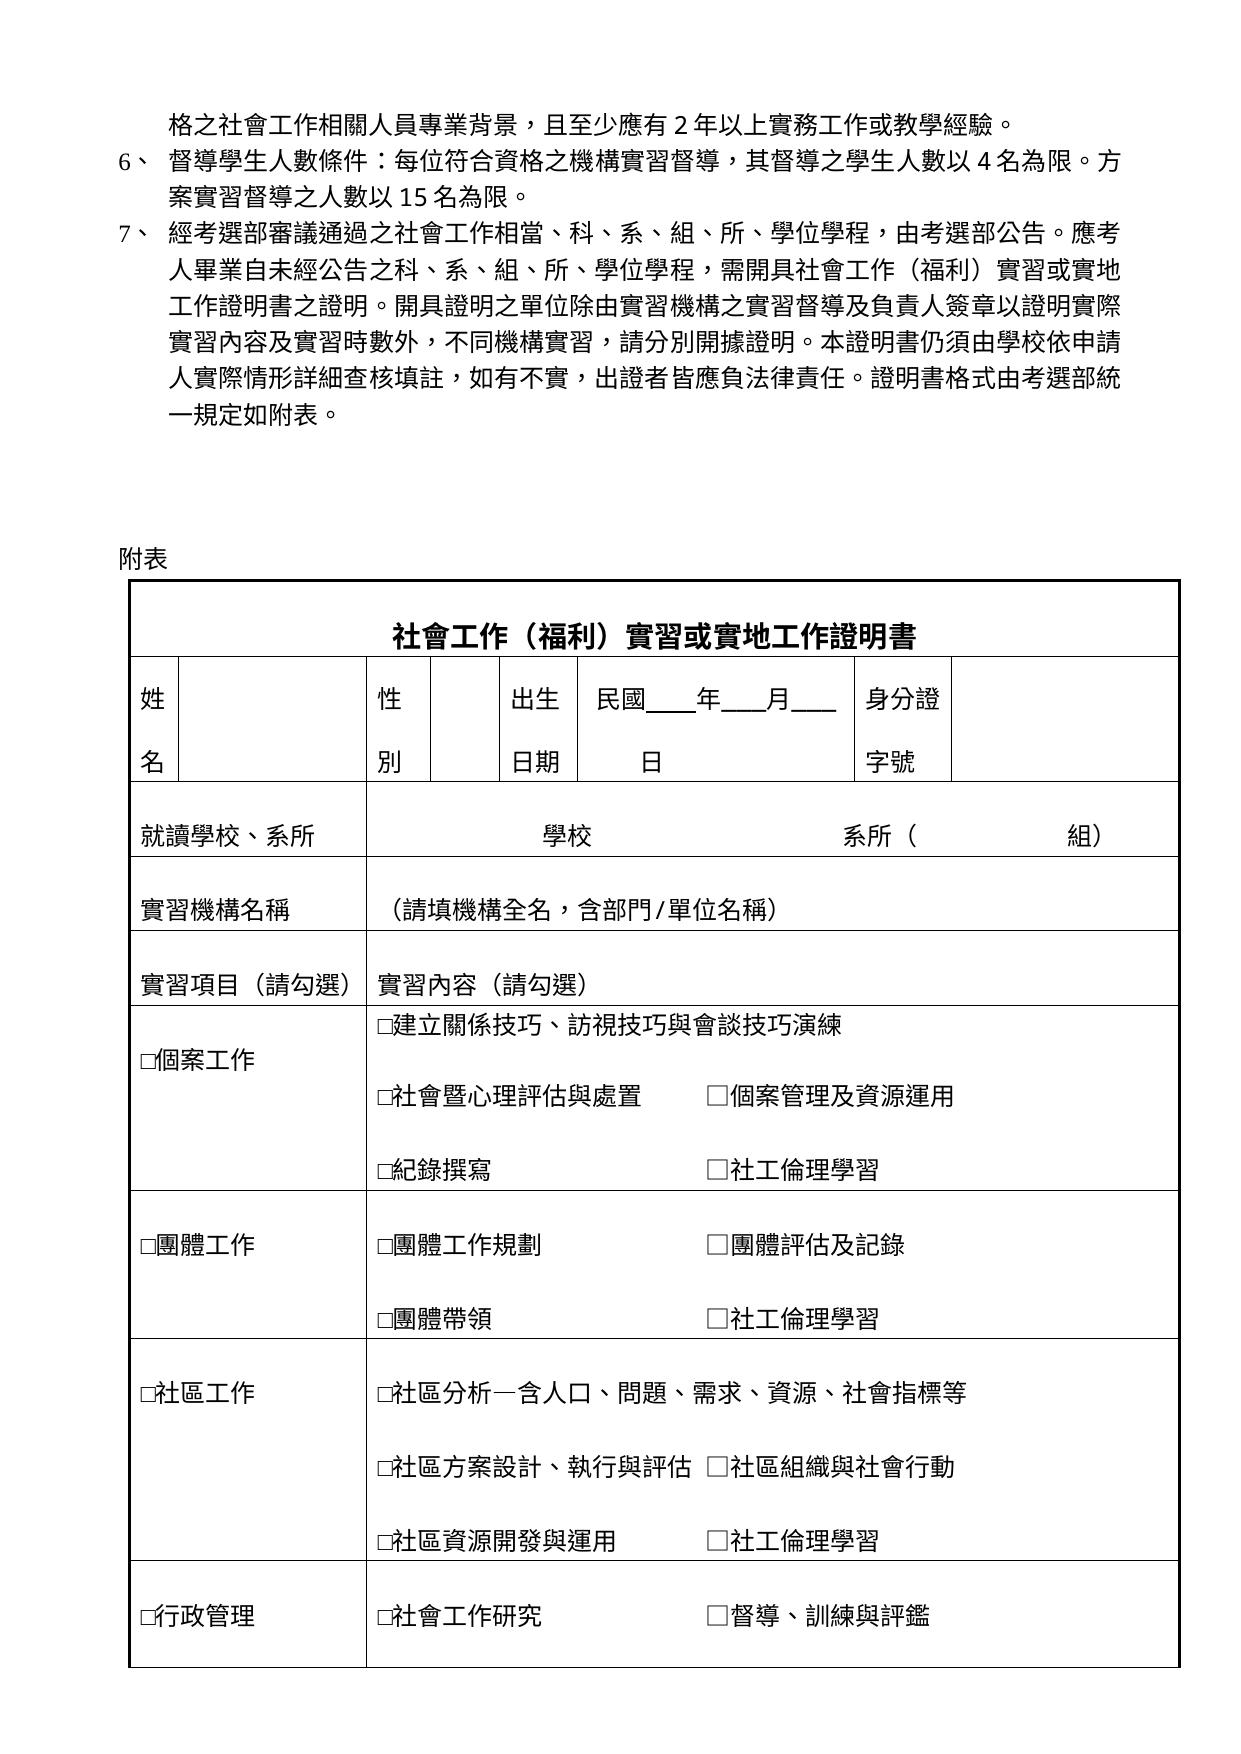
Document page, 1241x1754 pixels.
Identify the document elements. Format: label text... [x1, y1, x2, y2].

table_cell [952, 657, 1178, 781]
list 經考選部審議通過之社會工作相當、科、系、組、所、學位學程，由考選部公告。應考人畢業自未經公告之科、系、組、所、學位學程，需開具社會工作（福利）實習或實地工作證明書之證明。開具證明之單位除由實習機構之實習督導及負責人簽章以證明實際實習內容及實習時數外，不同機構實習，請分別開據證明。本證明書仍須由學校依申請人實際情形詳細查核填註，如有不實，出證者皆應負法律責任。證明書格式由考選部統一規定如附表。 [118, 214, 1122, 431]
table_cell □社會工作研究 □督導、訓練與評鑑 [367, 1561, 1178, 1667]
table_cell 姓名 [131, 657, 178, 781]
table_cell 身分證 字號 [855, 657, 951, 781]
table_cell □行政管理 [131, 1561, 366, 1667]
table_cell 實習機構名稱 [131, 857, 366, 930]
table_cell 就讀學校、系所 [131, 782, 366, 856]
table_cell 實習項目（請勾選） [131, 931, 366, 1005]
table_cell 出生日期 [500, 657, 577, 781]
table_cell 性別 [367, 657, 430, 781]
table_cell □建立關係技巧、訪視技巧與會談技巧演練 □社會暨心理評估與處置 □個案管理及資源運用 □紀錄撰寫 □社工倫理學習 [367, 1006, 1178, 1189]
text [1018, 430, 1149, 486]
table_cell 學校 系所（ 組） [367, 782, 1178, 856]
list 督導學生人數條件：每位符合資格之機構實習督導，其督導之學生人數以4名為限。方案實習督導之人數以15名為限。 [118, 141, 1122, 214]
table_header 社會工作（福利）實習或實地工作證明書 [131, 582, 1178, 656]
table_cell 民國 年___月___日 [578, 657, 854, 781]
list 格之社會工作相關人員專業背景，且至少應有2年以上實務工作或教學經驗。 [118, 105, 1122, 141]
table_cell （請填機構全名，含部門/單位名稱） [367, 857, 1178, 930]
text 附表 [118, 516, 1122, 579]
table_cell 實習內容（請勾選） [367, 931, 1178, 1005]
table_cell □團體工作規劃 □團體評估及記錄 □團體帶領 □社工倫理學習 [367, 1191, 1178, 1338]
table_cell [179, 657, 366, 781]
table_cell □個案工作 [131, 1006, 366, 1189]
table_cell □社區工作 [131, 1339, 366, 1560]
table_cell □社區分析—含人口、問題、需求、資源、社會指標等 □社區方案設計、執行與評估 □社區組織與社會行動 □社區資源開發與運用 □社工倫理學習 [367, 1339, 1178, 1560]
table_cell □團體工作 [131, 1191, 366, 1338]
table_cell [431, 657, 499, 781]
